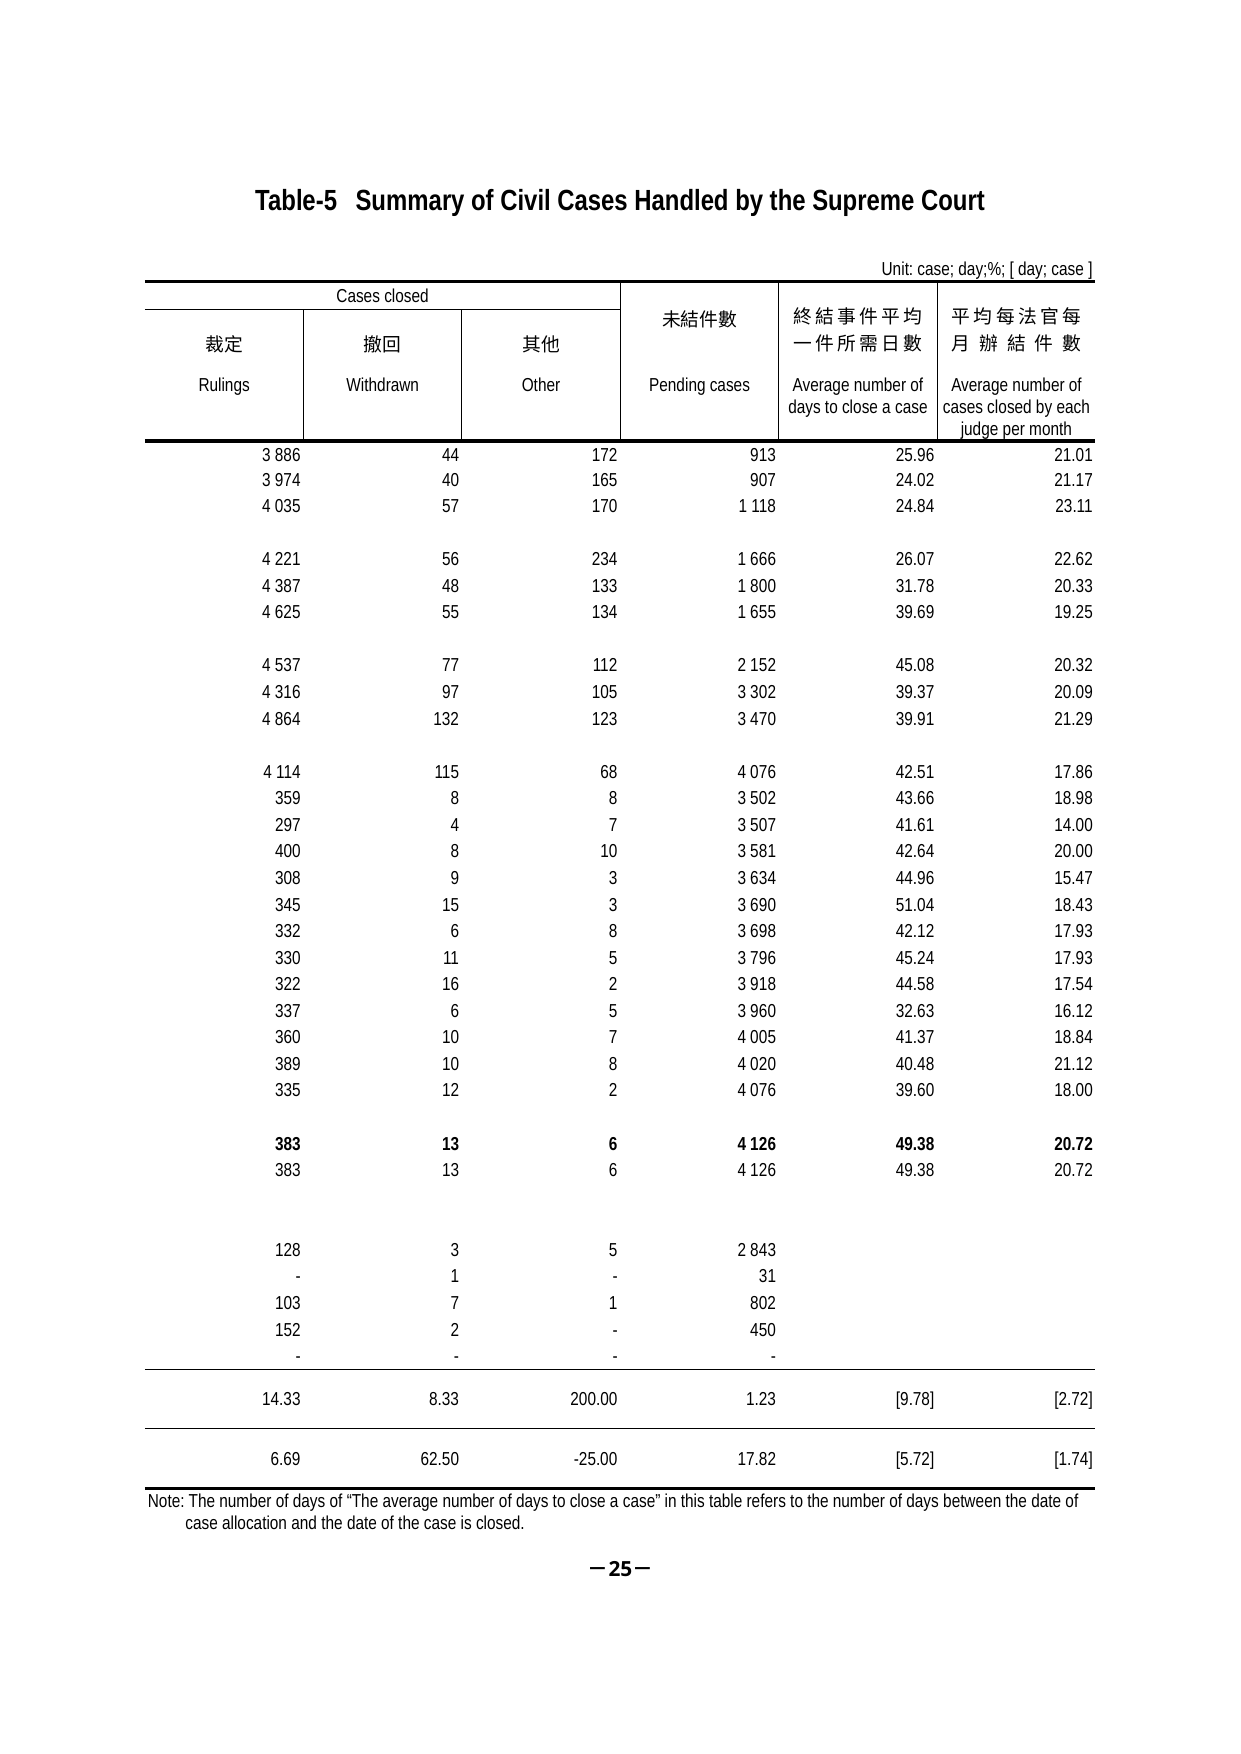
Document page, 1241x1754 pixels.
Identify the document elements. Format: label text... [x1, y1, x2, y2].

table_cell 345 [145, 891, 303, 917]
table_cell 4 221 [145, 546, 303, 572]
table_cell 20.00 [937, 838, 1095, 864]
table_cell 44 [303, 443, 462, 466]
table_cell 400 [145, 838, 303, 864]
table_cell [303, 519, 462, 546]
table_cell 20.32 [937, 652, 1095, 678]
table_cell 4 114 [145, 758, 303, 785]
table_cell 44.96 [779, 864, 937, 891]
table_cell - [462, 1316, 620, 1342]
table_cell 5 [462, 1236, 620, 1263]
table_cell 1 666 [620, 546, 778, 572]
table_cell [937, 1183, 1095, 1210]
table_cell 14.00 [937, 811, 1095, 838]
table_cell 17.86 [937, 758, 1095, 785]
table_cell 39.69 [779, 599, 937, 625]
table_header 未結件數 [621, 283, 778, 374]
table_cell 172 [462, 443, 620, 466]
table_cell 24.84 [779, 493, 937, 519]
table_cell 4 126 [620, 1130, 778, 1157]
table_cell 17.54 [937, 971, 1095, 997]
table_cell 4 537 [145, 652, 303, 678]
table_cell 6 [462, 1130, 620, 1157]
table_cell [462, 1210, 620, 1236]
table_cell 4 316 [145, 679, 303, 705]
table_cell [620, 1183, 778, 1210]
table_cell 335 [145, 1077, 303, 1103]
table_cell [145, 519, 303, 546]
table_cell 43.66 [779, 785, 937, 811]
table_cell 6 [303, 997, 462, 1024]
table_cell [145, 1183, 303, 1210]
table_cell 134 [462, 599, 620, 625]
table_cell 907 [620, 466, 778, 492]
table_cell 56 [303, 546, 462, 572]
table_cell [620, 732, 778, 758]
table_cell - [303, 1343, 462, 1369]
table_cell [9.78] [779, 1370, 937, 1428]
table_cell 359 [145, 785, 303, 811]
table_cell 8 [462, 918, 620, 944]
table_cell 1 800 [620, 572, 778, 599]
table_cell 330 [145, 944, 303, 971]
table_cell 5 [462, 944, 620, 971]
table_cell 450 [620, 1316, 778, 1342]
table_cell [303, 1210, 462, 1236]
table_header 平均每法官每 月辦結件數 [938, 283, 1095, 374]
table_cell [779, 732, 937, 758]
table_cell 13 [303, 1130, 462, 1157]
table_cell 383 [145, 1130, 303, 1157]
table_cell 10 [303, 1050, 462, 1077]
table_cell 12 [303, 1077, 462, 1103]
table_cell [462, 519, 620, 546]
table_cell 7 [462, 811, 620, 838]
table_header 終結事件平均一件所需日數 [779, 283, 937, 374]
table_cell 3 974 [145, 466, 303, 492]
table_cell 103 [145, 1289, 303, 1316]
table_cell [937, 1236, 1095, 1263]
table_cell [620, 1104, 778, 1130]
table_cell 6.69 [145, 1429, 303, 1487]
table_cell 20.09 [937, 679, 1095, 705]
table_cell [779, 1183, 937, 1210]
table_cell - [462, 1263, 620, 1289]
table_cell 21.01 [937, 443, 1095, 466]
table_cell 1 655 [620, 599, 778, 625]
table_cell 297 [145, 811, 303, 838]
table_cell 97 [303, 679, 462, 705]
table_cell 112 [462, 652, 620, 678]
table_cell 15.47 [937, 864, 1095, 891]
table_cell [1.74] [937, 1429, 1095, 1487]
table_cell 3 581 [620, 838, 778, 864]
table_cell 128 [145, 1236, 303, 1263]
table_cell 42.12 [779, 918, 937, 944]
table_cell 3 302 [620, 679, 778, 705]
table_cell 7 [462, 1024, 620, 1050]
table_cell 22.62 [937, 546, 1095, 572]
table_cell 31.78 [779, 572, 937, 599]
table_cell 49.38 [779, 1157, 937, 1183]
table_cell 41.61 [779, 811, 937, 838]
table_cell 20.33 [937, 572, 1095, 599]
table_cell 55 [303, 599, 462, 625]
table_cell 2 [462, 971, 620, 997]
table_cell Other [462, 374, 620, 439]
table_cell 5 [462, 997, 620, 1024]
table_cell 25.96 [779, 443, 937, 466]
table_cell 17.93 [937, 944, 1095, 971]
table_cell [937, 519, 1095, 546]
table_cell 913 [620, 443, 778, 466]
table_cell 14.33 [145, 1370, 303, 1428]
table_cell 8 [303, 838, 462, 864]
table_cell 332 [145, 918, 303, 944]
table_cell [145, 732, 303, 758]
table_cell [462, 732, 620, 758]
table_cell 18.98 [937, 785, 1095, 811]
table_cell 132 [303, 705, 462, 732]
table_cell 4 126 [620, 1157, 778, 1183]
table_cell 2 [303, 1316, 462, 1342]
table_cell 15 [303, 891, 462, 917]
table_cell 39.37 [779, 679, 937, 705]
table_cell 8 [462, 1050, 620, 1077]
table_cell 3 [462, 864, 620, 891]
table_cell 57 [303, 493, 462, 519]
table_cell 3 502 [620, 785, 778, 811]
table_cell [937, 625, 1095, 652]
table_cell Average number of days to close a case [779, 374, 937, 439]
table_cell Withdrawn [304, 374, 461, 439]
table_cell 389 [145, 1050, 303, 1077]
table_cell 3 960 [620, 997, 778, 1024]
table_cell 4 076 [620, 758, 778, 785]
table_cell 2 152 [620, 652, 778, 678]
table_cell [779, 1236, 937, 1263]
table_cell 3 698 [620, 918, 778, 944]
table_cell 234 [462, 546, 620, 572]
table_cell 17.82 [620, 1429, 778, 1487]
table_cell [779, 1316, 937, 1342]
table_cell 21.29 [937, 705, 1095, 732]
table_cell 7 [303, 1289, 462, 1316]
table_cell 8 [303, 785, 462, 811]
table_cell 68 [462, 758, 620, 785]
table_cell [937, 1289, 1095, 1316]
table_cell 3 [303, 1236, 462, 1263]
table_cell 16 [303, 971, 462, 997]
table_cell -25.00 [462, 1429, 620, 1487]
table_cell 3 796 [620, 944, 778, 971]
table_cell 6 [303, 918, 462, 944]
table_cell [303, 732, 462, 758]
table_cell 45.24 [779, 944, 937, 971]
table_cell [303, 625, 462, 652]
table_cell [303, 1104, 462, 1130]
table_cell [779, 519, 937, 546]
table_cell 31 [620, 1263, 778, 1289]
table_cell 4 864 [145, 705, 303, 732]
table_cell 44.58 [779, 971, 937, 997]
table_cell 4 625 [145, 599, 303, 625]
table_cell 23.11 [937, 493, 1095, 519]
table_cell 308 [145, 864, 303, 891]
table_cell 40.48 [779, 1050, 937, 1077]
table_cell 48 [303, 572, 462, 599]
table_cell 24.02 [779, 466, 937, 492]
table_cell [779, 625, 937, 652]
table_cell 3 507 [620, 811, 778, 838]
table_cell 1 118 [620, 493, 778, 519]
table_cell [937, 1104, 1095, 1130]
table_cell 1.23 [620, 1370, 778, 1428]
text Table-5 Summary of Civil Cases Handled by the Supreme Court [148, 183, 1092, 217]
table_cell 3 634 [620, 864, 778, 891]
table_cell [145, 625, 303, 652]
table_cell 10 [303, 1024, 462, 1050]
table_cell 21.17 [937, 466, 1095, 492]
table_cell 62.50 [303, 1429, 462, 1487]
table_cell 3 918 [620, 971, 778, 997]
table_cell 45.08 [779, 652, 937, 678]
table_cell 51.04 [779, 891, 937, 917]
table_cell 9 [303, 864, 462, 891]
table_cell 1 [303, 1263, 462, 1289]
table_cell 18.00 [937, 1077, 1095, 1103]
table_cell 3 [462, 891, 620, 917]
table_cell [937, 1263, 1095, 1289]
table_cell 4 005 [620, 1024, 778, 1050]
table_cell 4 076 [620, 1077, 778, 1103]
table_cell [462, 1183, 620, 1210]
table_cell 4 387 [145, 572, 303, 599]
table_cell - [620, 1343, 778, 1369]
table_cell 49.38 [779, 1130, 937, 1157]
table_cell [779, 1104, 937, 1130]
table_cell Pending cases [621, 374, 778, 439]
table_cell 200.00 [462, 1370, 620, 1428]
table_cell 322 [145, 971, 303, 997]
table_cell 133 [462, 572, 620, 599]
table_cell [2.72] [937, 1370, 1095, 1428]
table_cell 39.91 [779, 705, 937, 732]
table_cell [5.72] [779, 1429, 937, 1487]
table_cell 42.51 [779, 758, 937, 785]
table_cell 26.07 [779, 546, 937, 572]
table_cell 152 [145, 1316, 303, 1342]
table_cell 8.33 [303, 1370, 462, 1428]
table_cell 42.64 [779, 838, 937, 864]
table_cell 41.37 [779, 1024, 937, 1050]
table_cell 802 [620, 1289, 778, 1316]
table_cell 3 886 [145, 443, 303, 466]
table_cell 123 [462, 705, 620, 732]
table_cell Average number of cases closed by each judge per month [938, 374, 1095, 439]
table_cell 165 [462, 466, 620, 492]
table_cell [937, 732, 1095, 758]
table_cell - [145, 1343, 303, 1369]
table_cell 3 470 [620, 705, 778, 732]
table_cell 360 [145, 1024, 303, 1050]
table_cell 32.63 [779, 997, 937, 1024]
table_cell Rulings [145, 374, 303, 439]
table_cell 2 843 [620, 1236, 778, 1263]
table_cell - [462, 1343, 620, 1369]
table_cell 裁定 [145, 310, 303, 374]
table_cell [303, 1183, 462, 1210]
table_cell 8 [462, 785, 620, 811]
table_cell [462, 1104, 620, 1130]
table_cell 10 [462, 838, 620, 864]
table_cell 18.43 [937, 891, 1095, 917]
table_cell 77 [303, 652, 462, 678]
table_cell 2 [462, 1077, 620, 1103]
table_cell 16.12 [937, 997, 1095, 1024]
table_cell 13 [303, 1157, 462, 1183]
table_header Cases closed [145, 283, 620, 309]
table_cell [779, 1263, 937, 1289]
table_cell 18.84 [937, 1024, 1095, 1050]
table_cell 4 020 [620, 1050, 778, 1077]
table_cell [779, 1343, 937, 1369]
table_cell 11 [303, 944, 462, 971]
table_cell 20.72 [937, 1157, 1095, 1183]
table_cell [620, 625, 778, 652]
table_cell 1 [462, 1289, 620, 1316]
table_cell 21.12 [937, 1050, 1095, 1077]
table_cell [145, 1210, 303, 1236]
table_cell [462, 625, 620, 652]
table_cell 3 690 [620, 891, 778, 917]
table_cell 20.72 [937, 1130, 1095, 1157]
table_cell [145, 1104, 303, 1130]
table_cell 19.25 [937, 599, 1095, 625]
table_cell [937, 1343, 1095, 1369]
table_cell - [145, 1263, 303, 1289]
table_cell 39.60 [779, 1077, 937, 1103]
table_cell 40 [303, 466, 462, 492]
table_cell [937, 1210, 1095, 1236]
text Note: The number of days of “The average number of days to close a case” in this table refers to the number of days between the date of case allocation and the date of the case is closed. [148, 1490, 1092, 1533]
table_cell 4 [303, 811, 462, 838]
table_cell 105 [462, 679, 620, 705]
table_cell [937, 1316, 1095, 1342]
table_cell [620, 519, 778, 546]
table_cell 115 [303, 758, 462, 785]
table_cell 6 [462, 1157, 620, 1183]
table_cell 170 [462, 493, 620, 519]
table_cell [620, 1210, 778, 1236]
text Unit: case; day;%; [ day; case ] [148, 258, 1092, 280]
table_cell [779, 1210, 937, 1236]
table_cell 17.93 [937, 918, 1095, 944]
table_cell [779, 1289, 937, 1316]
table_cell 337 [145, 997, 303, 1024]
table_cell 4 035 [145, 493, 303, 519]
table_cell 撤回 [304, 310, 461, 374]
table_cell 383 [145, 1157, 303, 1183]
table_cell 其他 [462, 310, 620, 374]
